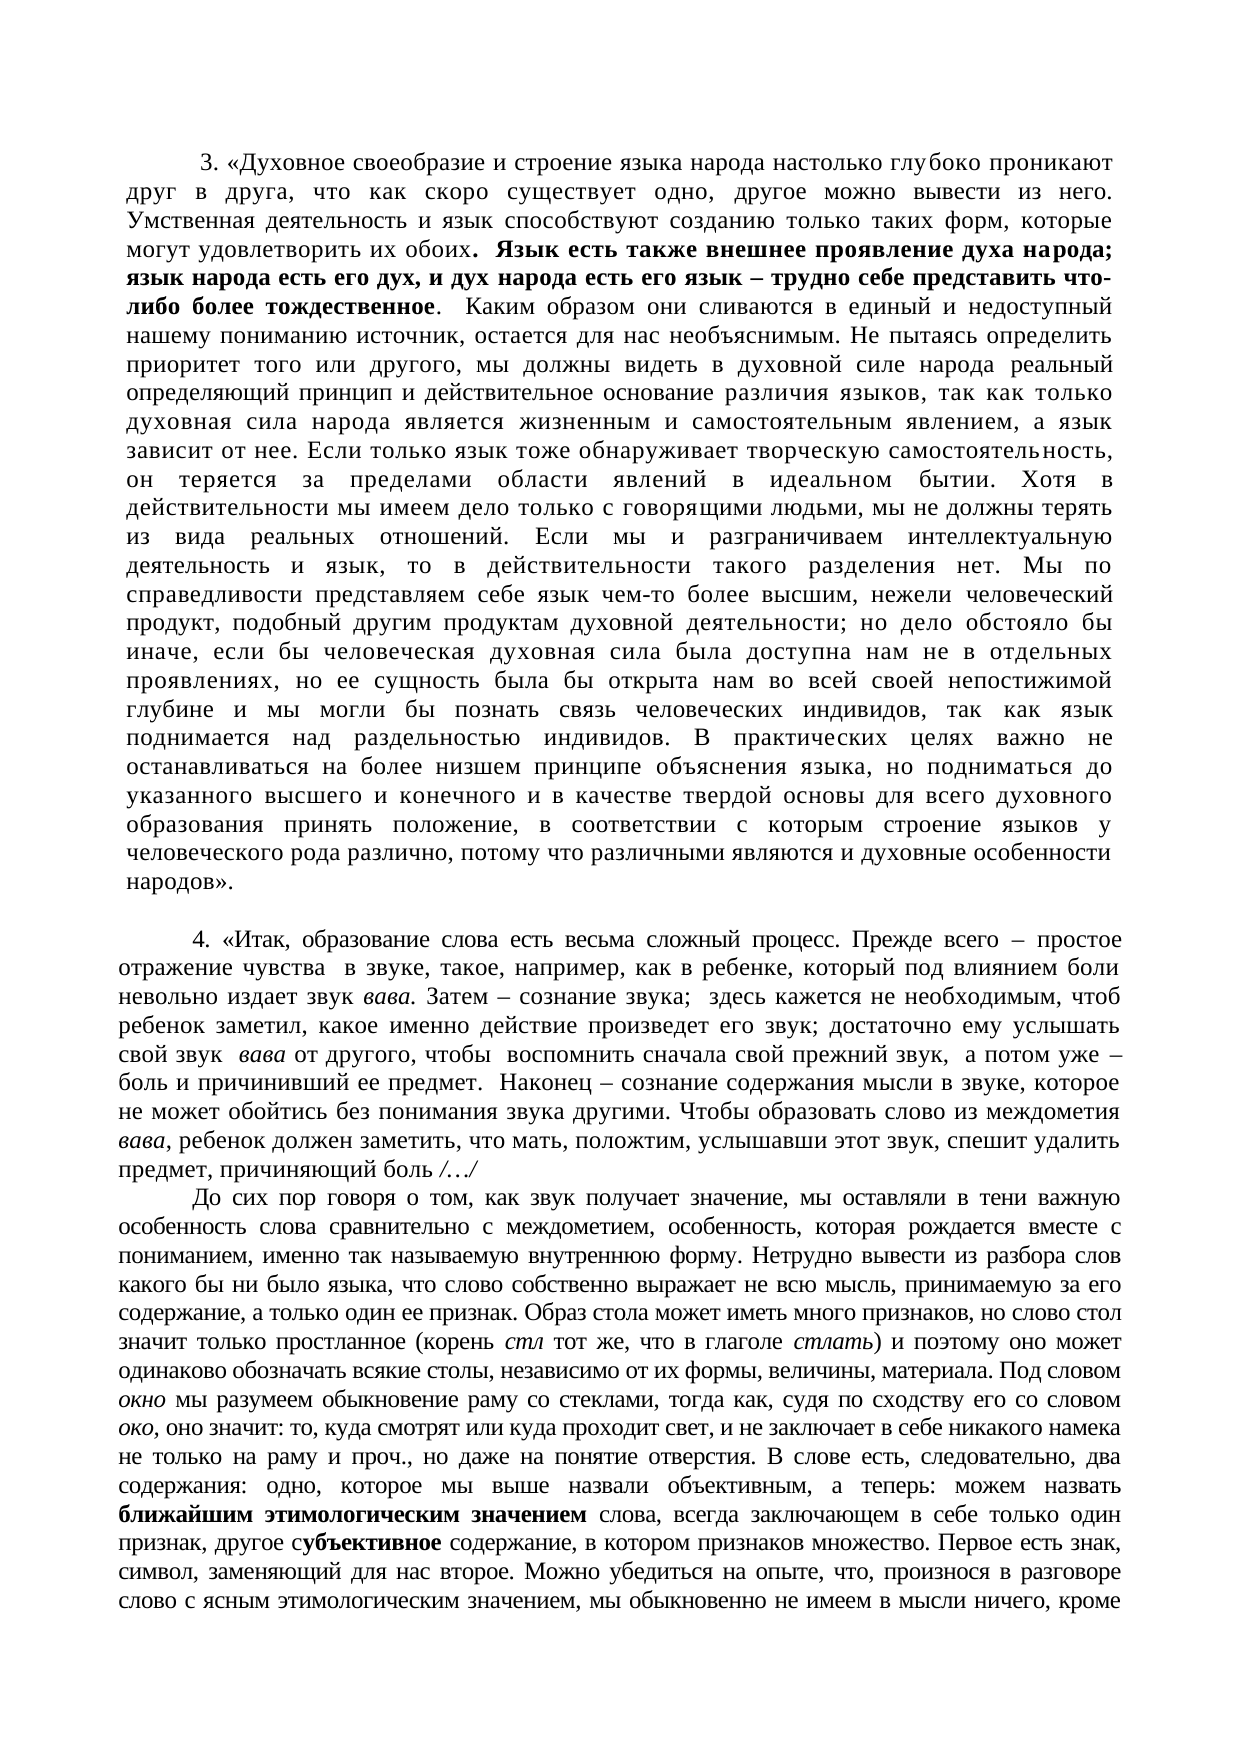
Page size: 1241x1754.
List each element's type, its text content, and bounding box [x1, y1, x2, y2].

text 3. «Духовное своеобразие и строение языка народа настолько глубоко проникают друг в друга, что как скоро существует одно, другое можно вывести из него. Умственная деятельность и язык способствуют созданию только таких форм, которые могут удовлетворить их обоих. Язык есть также внешнее проявление духа народа; язык народа есть его дух, и дух народа есть его язык – трудно себе представить что-либо более тождественное. Каким образом они сливаются в единый и недоступный нашему пониманию источник, остается для нас необъяснимым. Не пытаясь определить приоритет того или другого, мы должны видеть в духовной силе народа реальный определяющий принцип и действительное основание различия языков, так как только духовная сила народа является жизненным и самостоятельным явлением, а язык зависит от нее. Если только язык тоже обнаруживает творческую самостоятельность, он теряется за пределами области явлений в идеальном бытии. Хотя в действительности мы имеем дело только с говорящими людьми, мы не должны терять из вида реальных отношений. Если мы и разграничиваем интеллектуальную деятельность и язык, то в действительности такого разделения нет. Мы по справедливости представляем себе язык чем-то более высшим, нежели человеческий продукт, подобный другим продуктам духовной деятельности; но дело обстояло бы иначе, если бы человеческая духовная сила была доступна нам не в отдельных проявлениях, но ее сущность была бы открыта нам во всей своей непостижимой глубине и мы могли бы познать связь человеческих индивидов, так как язык поднимается над раздельностью индивидов. В практических целях важно не останавливаться на более низшем принципе объяснения языка, но подниматься до указанного высшего и конечного и в качестве твердой основы для всего духовного образования принять положение, в соответствии с которым строение языков у человеческого рода различно, потому что различными являются и духовные особенности народов». [126, 147, 1113, 895]
text 4. «Итак, образование слова есть весьма сложный процесс. Прежде всего – простое отражение чувства в звуке, такое, например, как в ребенке, который под влиянием боли невольно издает звук вава. Затем – сознание звука; здесь кажется не необходимым, чтоб ребенок заметил, какое именно действие произведет его звук; достаточно ему услышать свой звук вава от другого, чтобы воспомнить сначала свой прежний звук, а потом уже – боль и причинивший ее предмет. Наконец – сознание содержания мысли в звуке, которое не может обойтись без понимания звука другими. Чтобы образовать слово из междометия вава, ребенок должен заметить, что мать, положтим, услышавши этот звук, спешит удалить предмет, причиняющий боль /…/ [118, 924, 1122, 1182]
text До сих пор говоря о том, как звук получает значение, мы оставляли в тени важную особенность слова сравнительно с междометием, особенность, которая рождается вместе с пониманием, именно так называемую внутреннюю форму. Нетрудно вывести из разбора слов какого бы ни было языка, что слово собственно выражает не всю мысль, принимаемую за его содержание, а только один ее признак. Образ стола может иметь много признаков, но слово стол значит только простланное (корень стл тот же, что в глаголе стлать) и поэтому оно может одинаково обозначать всякие столы, независимо от их формы, величины, материала. Под словом окно мы разумеем обыкновение раму со стеклами, тогда как, судя по сходству его со словом око, оно значит: то, куда смотрят или куда проходит свет, и не заключает в себе никакого намека не только на раму и проч., но даже на понятие отверстия. В слове есть, следовательно, два содержания: одно, которое мы выше назвали объективным, а теперь: можем назвать ближайшим этимологическим значением слова, всегда заключающем в себе только один признак, другое субъективное содержание, в котором признаков множество. Первое есть знак, символ, заменяющий для нас второе. Можно убедиться на опыте, что, произнося в разговоре слово с ясным этимологическим значением, мы обыкновенно не имеем в мысли ничего, кроме [118, 1182, 1122, 1614]
